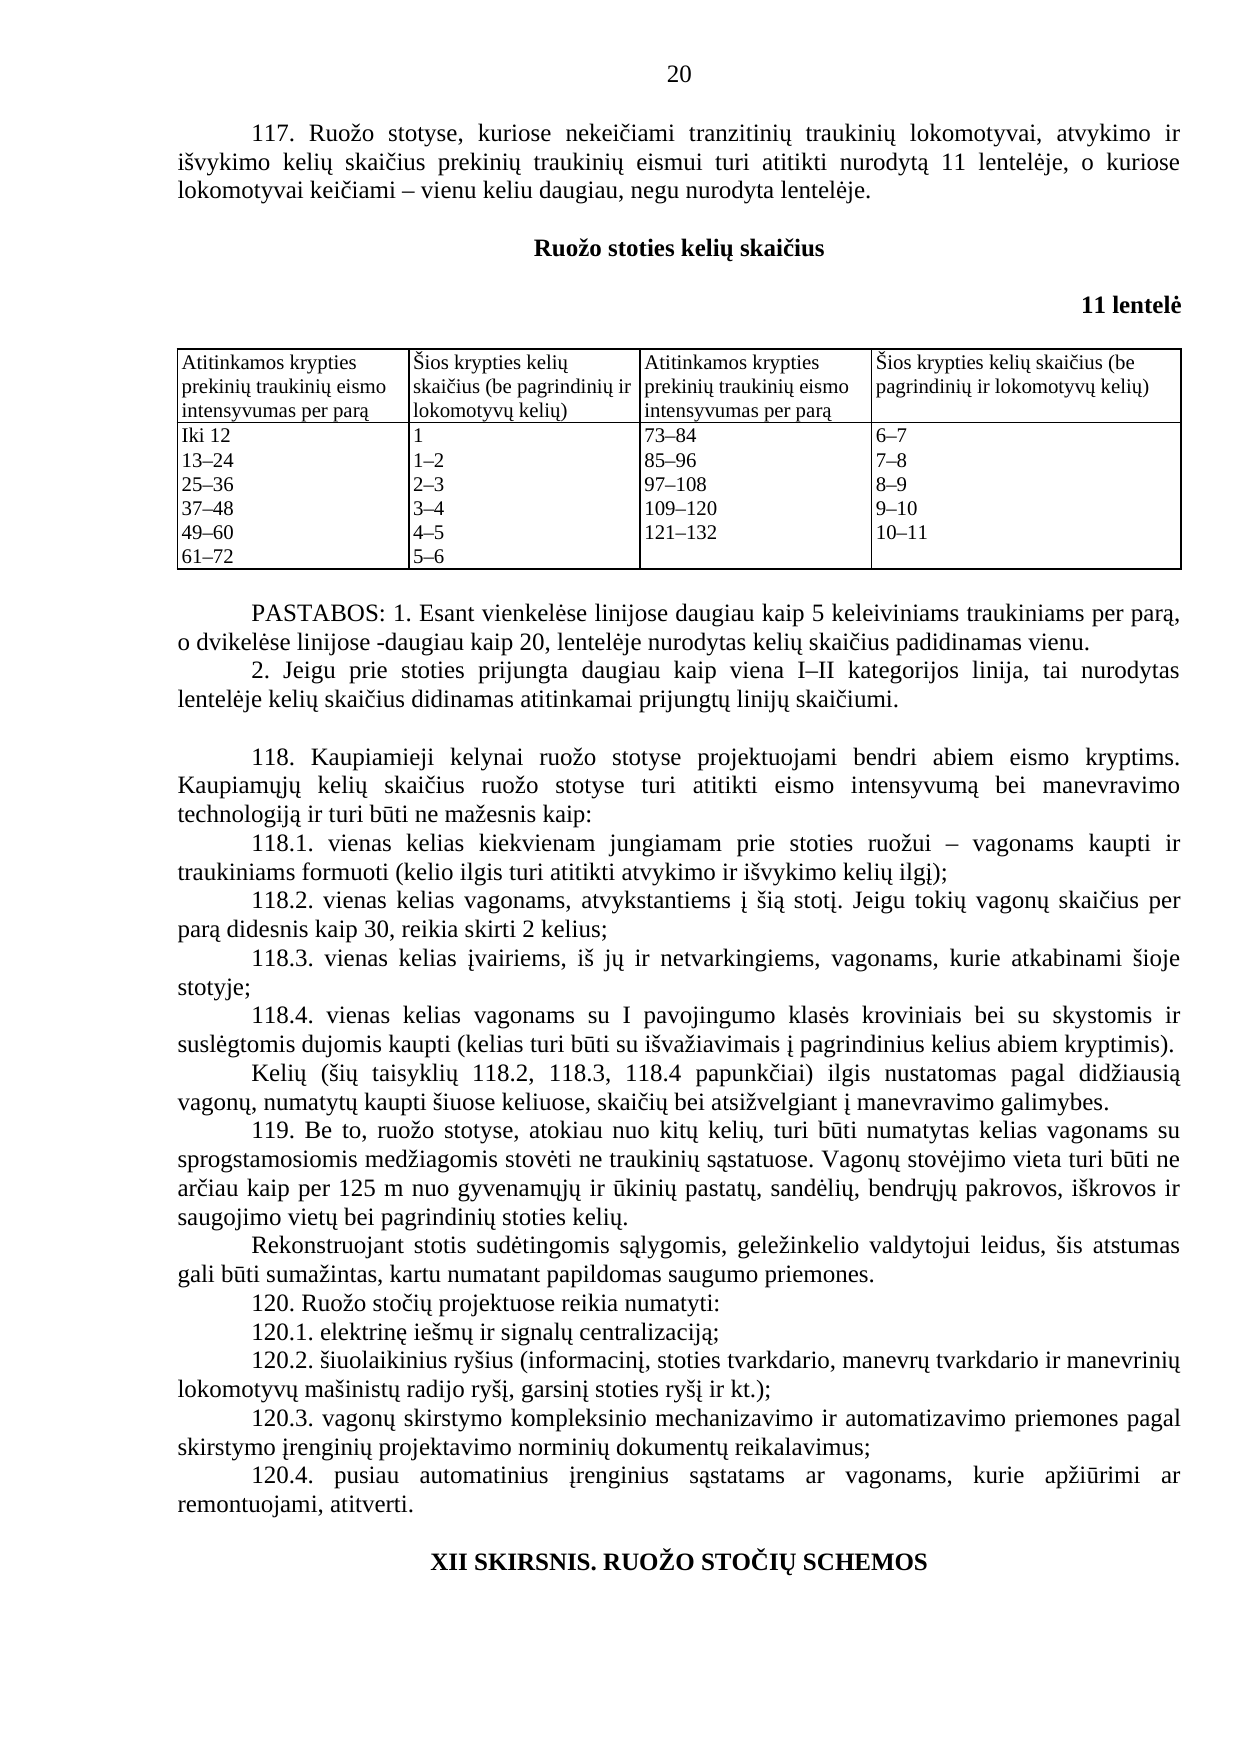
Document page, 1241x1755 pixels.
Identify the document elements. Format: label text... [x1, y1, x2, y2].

table_cell 73–84 85–96 97–108 109–120 121–132 [641, 423, 871, 568]
text 118. Kaupiamieji kelynai ruožo stotyse projektuojami bendri abiem eismo kryptims. Kaupiamųjų kelių skaičius ruožo stotyse turi atitikti eismo intensyvumą bei manevravimo technologiją ir turi būti ne mažesnis kaip: [177, 742, 1181, 828]
text 118.4. vienas kelias vagonams su I pavojingumo klasės kroviniais bei su skystomis ir suslėgtomis dujomis kaupti (kelias turi būti su išvažiavimais į pagrindinius kelius abiem kryptimis). [177, 1001, 1181, 1058]
text PASTABOS: 1. Esant vienkelėse linijose daugiau kaip 5 keleiviniams traukiniams per parą, o dvikelėse linijose -daugiau kaip 20, lentelėje nurodytas kelių skaičius padidinamas vienu. [177, 598, 1181, 656]
table_cell 6–7 7–8 8–9 9–10 10–11 [872, 423, 1180, 568]
text 2. Jeigu prie stoties prijungta daugiau kaip viena I–II kategorijos linija, tai nurodytas lentelėje kelių skaičius didinamas atitinkamai prijungtų linijų skaičiumi. [177, 656, 1181, 713]
text XII SKIRSNIS. RUOŽO STOČIŲ SCHEMOS [177, 1547, 1181, 1576]
text 118.3. vienas kelias įvairiems, iš jų ir netvarkingiems, vagonams, kurie atkabinami šioje stotyje; [177, 943, 1181, 1001]
text 119. Be to, ruožo stotyse, atokiau nuo kitų kelių, turi būti numatytas kelias vagonams su sprogstamosiomis medžiagomis stovėti ne traukinių sąstatuose. Vagonų stovėjimo vieta turi būti ne arčiau kaip per 125 m nuo gyvenamųjų ir ūkinių pastatų, sandėlių, bendrųjų pakrovos, iškrovos ir saugojimo vietų bei pagrindinių stoties kelių. [177, 1116, 1181, 1231]
text 120. Ruožo stočių projektuose reikia numatyti: [177, 1288, 1181, 1317]
text 120.4. pusiau automatinius įrenginius sąstatams ar vagonams, kurie apžiūrimi ar remontuojami, atitverti. [177, 1461, 1181, 1518]
text 118.2. vienas kelias vagonams, atvykstantiems į šią stotį. Jeigu tokių vagonų skaičius per parą didesnis kaip 30, reikia skirti 2 kelius; [177, 886, 1181, 943]
text 11 lentelė [177, 291, 1181, 319]
text 120.1. elektrinę iešmų ir signalų centralizaciją; [177, 1317, 1181, 1346]
text 118.1. vienas kelias kiekvienam jungiamam prie stoties ruožui – vagonams kaupti ir traukiniams formuoti (kelio ilgis turi atitikti atvykimo ir išvykimo kelių ilgį); [177, 828, 1181, 886]
text Rekonstruojant stotis sudėtingomis sąlygomis, geležinkelio valdytojui leidus, šis atstumas gali būti sumažintas, kartu numatant papildomas saugumo priemones. [177, 1231, 1181, 1288]
text 120.3. vagonų skirstymo kompleksinio mechanizavimo ir automatizavimo priemones pagal skirstymo įrenginių projektavimo norminių dokumentų reikalavimus; [177, 1403, 1181, 1461]
text 117. Ruožo stotyse, kuriose nekeičiami tranzitinių traukinių lokomotyvai, atvykimo ir išvykimo kelių skaičius prekinių traukinių eismui turi atitikti nurodytą 11 lentelėje, o kuriose lokomotyvai keičiami – vienu keliu daugiau, negu nurodyta lentelėje. [177, 118, 1181, 204]
text 120.2. šiuolaikinius ryšius (informacinį, stoties tvarkdario, manevrų tvarkdario ir manevrinių lokomotyvų mašinistų radijo ryšį, garsinį stoties ryšį ir kt.); [177, 1346, 1181, 1403]
table_header Šios krypties kelių skaičius (be pagrindinių ir lokomotyvų kelių) [872, 350, 1180, 422]
text Kelių (šių taisyklių 118.2, 118.3, 118.4 papunkčiai) ilgis nustatomas pagal didžiausią vagonų, numatytų kaupti šiuose keliuose, skaičių bei atsižvelgiant į manevravimo galimybes. [177, 1058, 1181, 1116]
text Ruožo stoties kelių skaičius [177, 233, 1181, 262]
